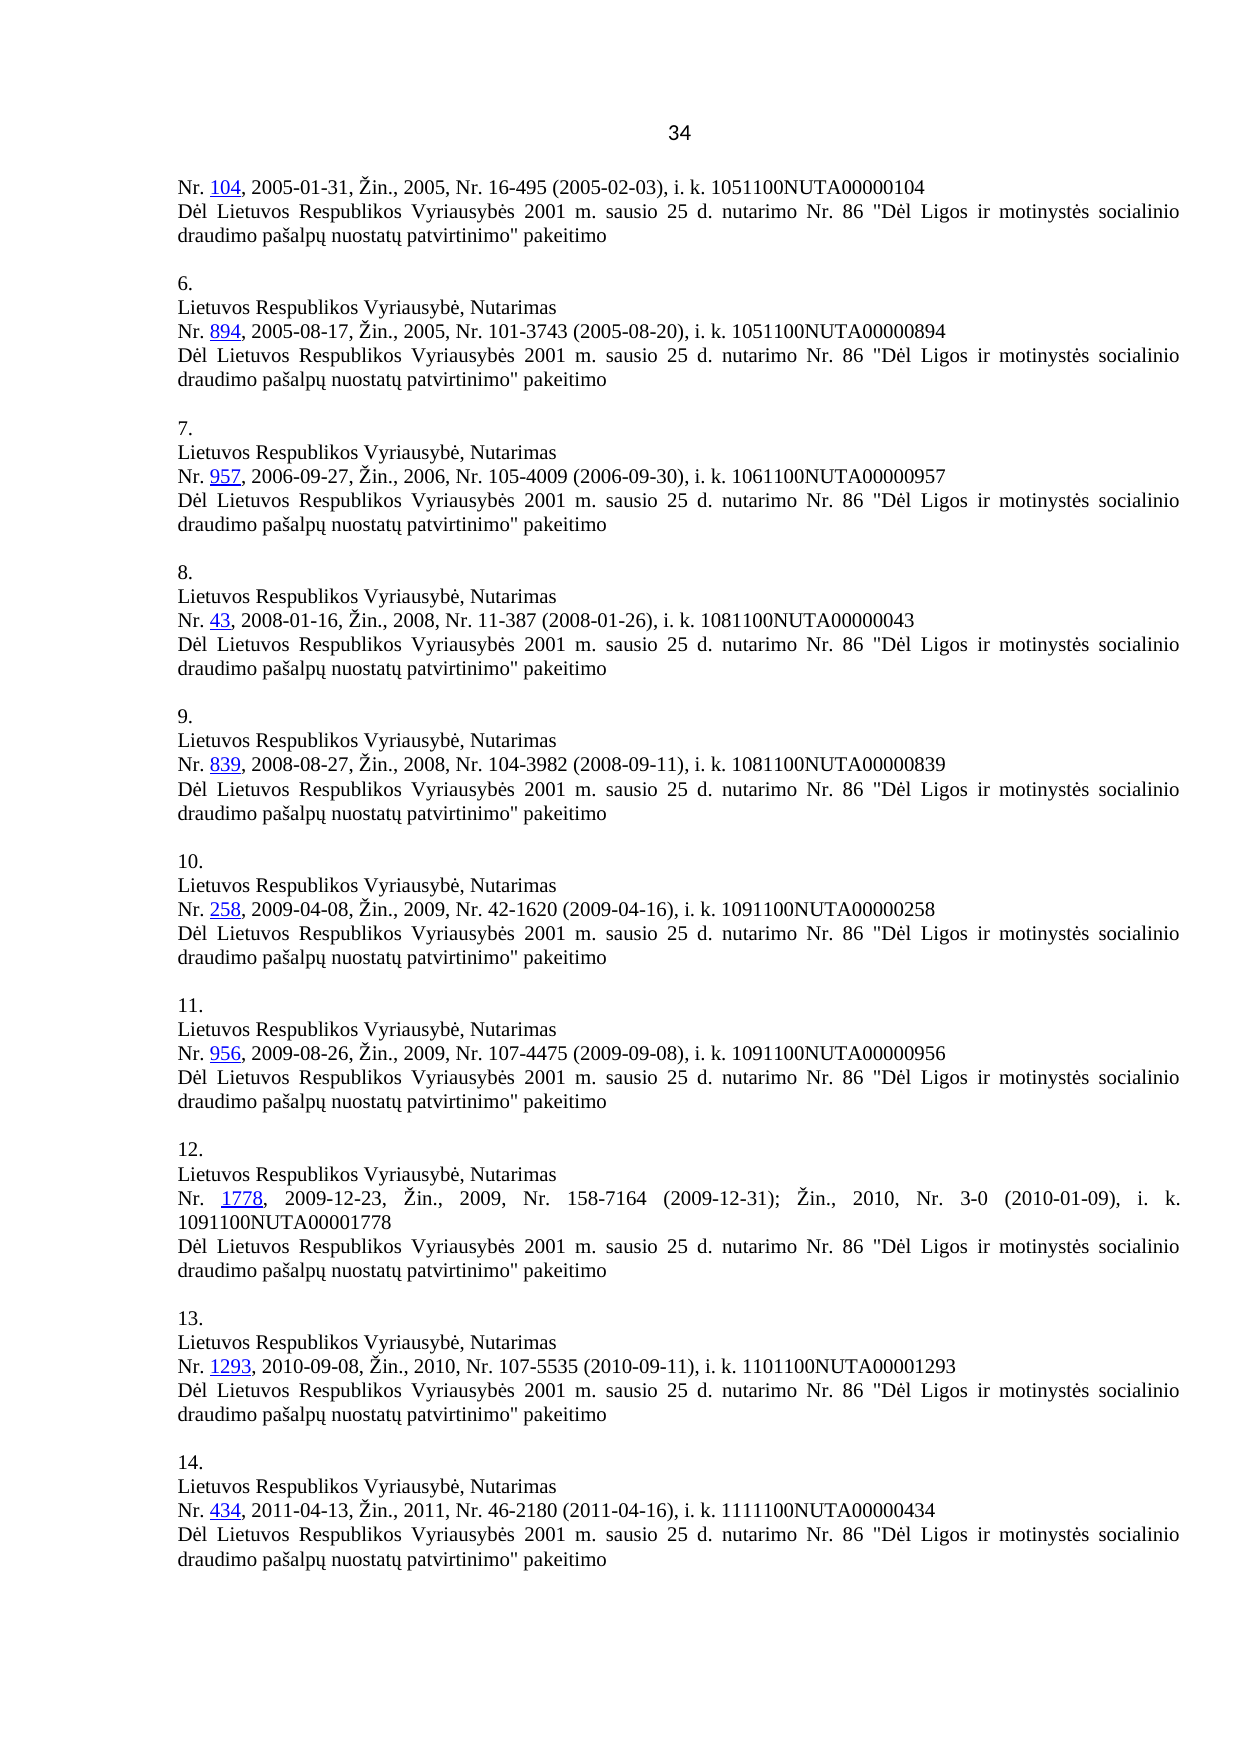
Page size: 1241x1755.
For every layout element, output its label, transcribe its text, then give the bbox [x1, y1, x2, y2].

text Lietuvos Respublikos Vyriausybė, Nutarimas [177, 873, 1181, 897]
text 13. [177, 1306, 1181, 1330]
text Lietuvos Respublikos Vyriausybė, Nutarimas [177, 1330, 1181, 1354]
text 10. [177, 849, 1181, 873]
text Lietuvos Respublikos Vyriausybė, Nutarimas [177, 1017, 1181, 1041]
text Dėl Lietuvos Respublikos Vyriausybės 2001 m. sausio 25 d. nutarimo Nr. 86 "Dėl Ligos ir motinystės socialinio draudimo pašalpų nuostatų patvirtinimo" pakeitimo [177, 1065, 1181, 1113]
text Lietuvos Respublikos Vyriausybė, Nutarimas [177, 295, 1181, 319]
text Dėl Lietuvos Respublikos Vyriausybės 2001 m. sausio 25 d. nutarimo Nr. 86 "Dėl Ligos ir motinystės socialinio draudimo pašalpų nuostatų patvirtinimo" pakeitimo [177, 343, 1181, 391]
text Lietuvos Respublikos Vyriausybė, Nutarimas [177, 1474, 1181, 1498]
text Lietuvos Respublikos Vyriausybė, Nutarimas [177, 1161, 1181, 1186]
text 9. [177, 704, 1181, 728]
text Nr. 43, 2008-01-16, Žin., 2008, Nr. 11-387 (2008-01-26), i. k. 1081100NUTA00000043 [177, 608, 1181, 632]
text Dėl Lietuvos Respublikos Vyriausybės 2001 m. sausio 25 d. nutarimo Nr. 86 "Dėl Ligos ir motinystės socialinio draudimo pašalpų nuostatų patvirtinimo" pakeitimo [177, 1522, 1181, 1571]
text Nr. 258, 2009-04-08, Žin., 2009, Nr. 42-1620 (2009-04-16), i. k. 1091100NUTA00000258 [177, 897, 1181, 921]
text Dėl Lietuvos Respublikos Vyriausybės 2001 m. sausio 25 d. nutarimo Nr. 86 "Dėl Ligos ir motinystės socialinio draudimo pašalpų nuostatų patvirtinimo" pakeitimo [177, 776, 1181, 824]
text Dėl Lietuvos Respublikos Vyriausybės 2001 m. sausio 25 d. nutarimo Nr. 86 "Dėl Ligos ir motinystės socialinio draudimo pašalpų nuostatų patvirtinimo" pakeitimo [177, 1378, 1181, 1426]
text Nr. 956, 2009-08-26, Žin., 2009, Nr. 107-4475 (2009-09-08), i. k. 1091100NUTA00000956 [177, 1041, 1181, 1065]
text Dėl Lietuvos Respublikos Vyriausybės 2001 m. sausio 25 d. nutarimo Nr. 86 "Dėl Ligos ir motinystės socialinio draudimo pašalpų nuostatų patvirtinimo" pakeitimo [177, 488, 1181, 536]
text 6. [177, 271, 1181, 295]
text Nr. 894, 2005-08-17, Žin., 2005, Nr. 101-3743 (2005-08-20), i. k. 1051100NUTA00000894 [177, 319, 1181, 343]
text Dėl Lietuvos Respublikos Vyriausybės 2001 m. sausio 25 d. nutarimo Nr. 86 "Dėl Ligos ir motinystės socialinio draudimo pašalpų nuostatų patvirtinimo" pakeitimo [177, 921, 1181, 969]
text Nr. 839, 2008-08-27, Žin., 2008, Nr. 104-3982 (2008-09-11), i. k. 1081100NUTA00000839 [177, 752, 1181, 776]
text Nr. 104, 2005-01-31, Žin., 2005, Nr. 16-495 (2005-02-03), i. k. 1051100NUTA00000104 [177, 175, 1181, 199]
text 12. [177, 1137, 1181, 1161]
text 7. [177, 416, 1181, 439]
text 14. [177, 1450, 1181, 1474]
text Nr. 957, 2006-09-27, Žin., 2006, Nr. 105-4009 (2006-09-30), i. k. 1061100NUTA00000957 [177, 464, 1181, 488]
text Lietuvos Respublikos Vyriausybė, Nutarimas [177, 584, 1181, 608]
text Nr. 1778, 2009-12-23, Žin., 2009, Nr. 158-7164 (2009-12-31); Žin., 2010, Nr. 3-0 (2010-01-09), i. k. 1091100NUTA00001778 [177, 1186, 1181, 1234]
text Nr. 1293, 2010-09-08, Žin., 2010, Nr. 107-5535 (2010-09-11), i. k. 1101100NUTA00001293 [177, 1354, 1181, 1378]
text Lietuvos Respublikos Vyriausybė, Nutarimas [177, 439, 1181, 464]
text 8. [177, 560, 1181, 584]
text Nr. 434, 2011-04-13, Žin., 2011, Nr. 46-2180 (2011-04-16), i. k. 1111100NUTA00000434 [177, 1498, 1181, 1522]
text Lietuvos Respublikos Vyriausybė, Nutarimas [177, 728, 1181, 752]
text Dėl Lietuvos Respublikos Vyriausybės 2001 m. sausio 25 d. nutarimo Nr. 86 "Dėl Ligos ir motinystės socialinio draudimo pašalpų nuostatų patvirtinimo" pakeitimo [177, 1234, 1181, 1282]
text Dėl Lietuvos Respublikos Vyriausybės 2001 m. sausio 25 d. nutarimo Nr. 86 "Dėl Ligos ir motinystės socialinio draudimo pašalpų nuostatų patvirtinimo" pakeitimo [177, 199, 1181, 247]
text 11. [177, 993, 1181, 1017]
text Dėl Lietuvos Respublikos Vyriausybės 2001 m. sausio 25 d. nutarimo Nr. 86 "Dėl Ligos ir motinystės socialinio draudimo pašalpų nuostatų patvirtinimo" pakeitimo [177, 632, 1181, 680]
